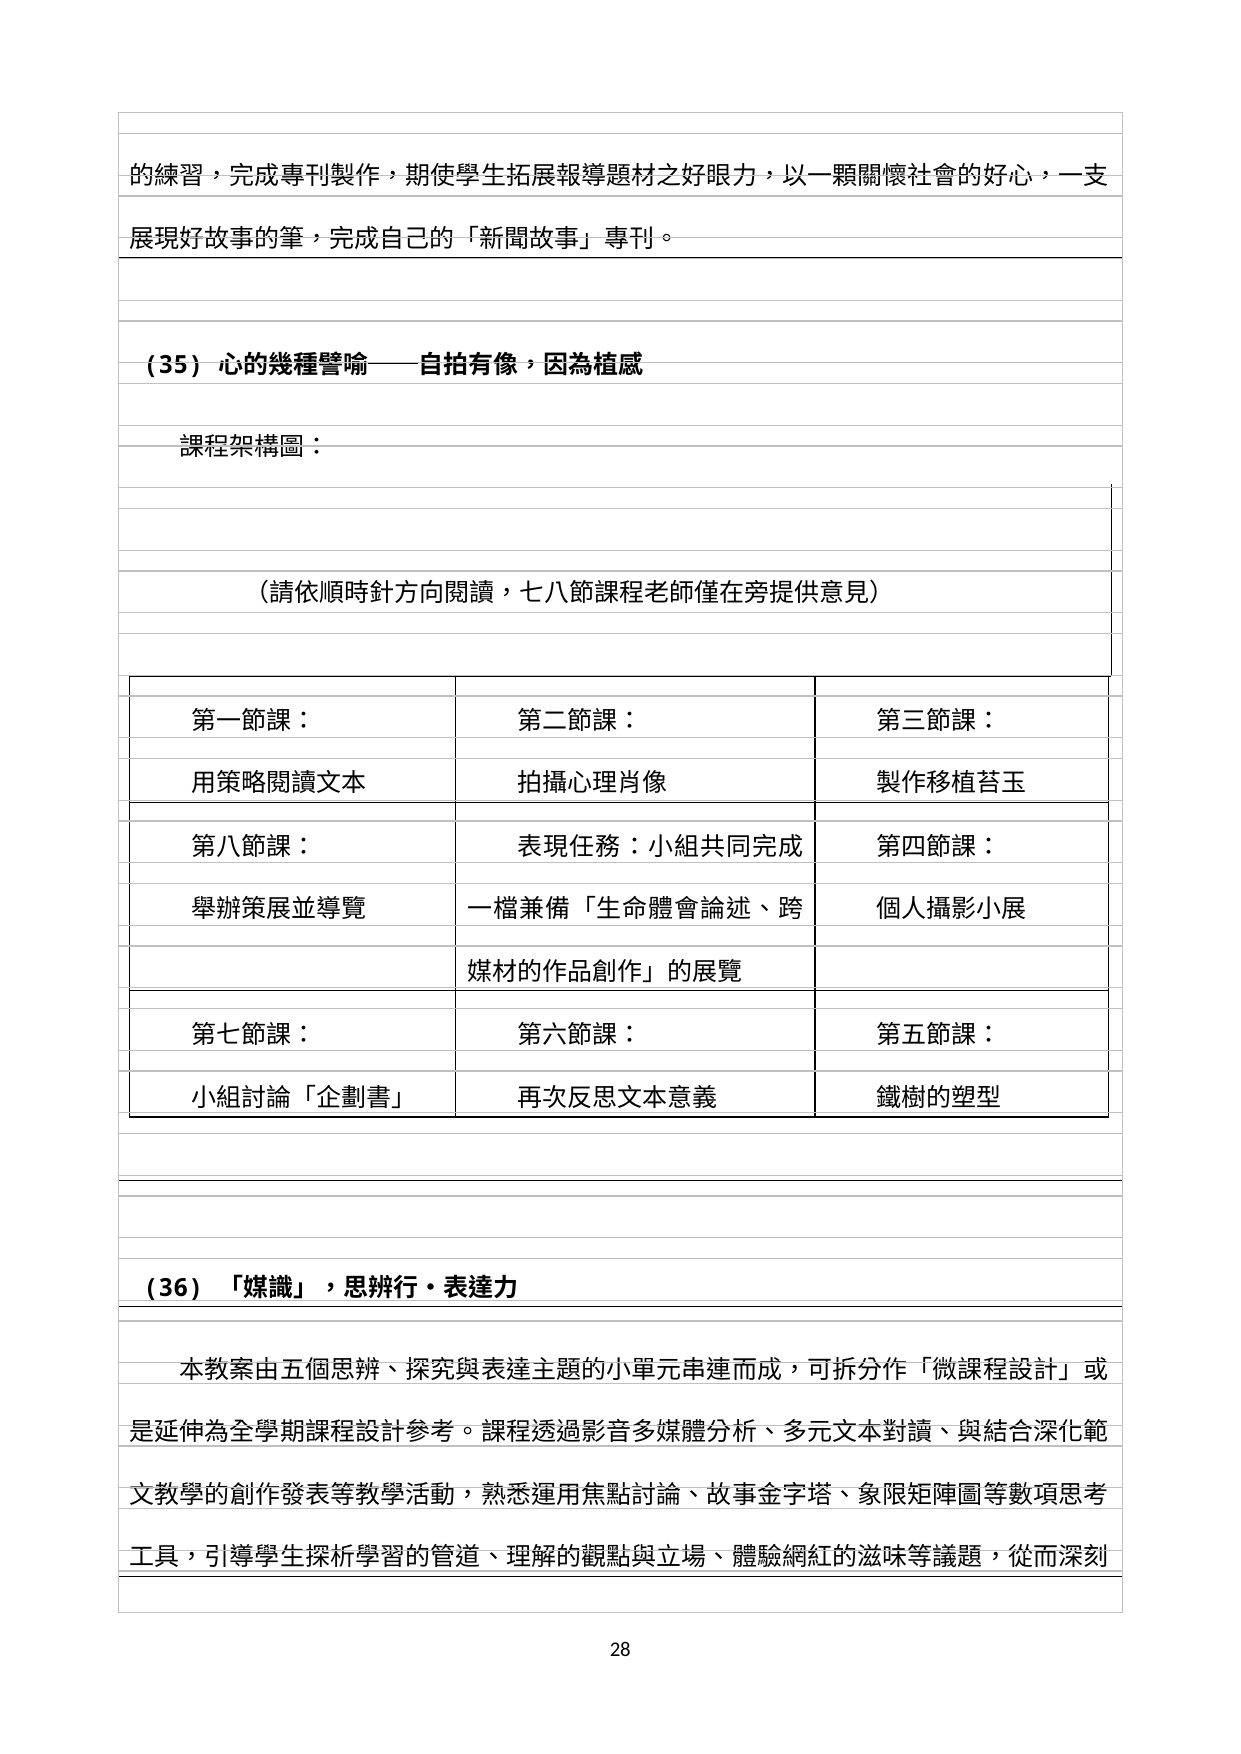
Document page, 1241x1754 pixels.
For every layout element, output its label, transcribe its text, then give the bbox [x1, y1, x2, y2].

table_header 第二節課： 拍攝心理肖像 [804, 759, 814, 800]
text (35) 心的幾種譬喻──自拍有像，因為植感 [119, 363, 1122, 383]
table_header 第一節課： 用策略閱讀文本 [444, 697, 455, 737]
table_header 第二節課： 拍攝心理肖像 [456, 759, 467, 800]
table_cell 第八節課： 舉辦策展並導覽 [130, 822, 141, 862]
table_cell 第四節課： 個人攝影小展 [816, 947, 1108, 987]
table_header 第三節課： 製作移植苔玉 [1097, 697, 1108, 737]
table_header 第三節課： 製作移植苔玉 [1097, 759, 1108, 800]
table_cell 第八節課： 舉辦策展並導覽 [444, 822, 455, 862]
table_cell 第七節課： 小組討論「企劃書」 [130, 1009, 141, 1050]
table_cell 第五節課： 鐵樹的塑型 [1097, 1009, 1108, 1050]
table_header 第一節課： 用策略閱讀文本 [444, 759, 455, 800]
table_header 第三節課： 製作移植苔玉 [816, 697, 826, 737]
table_cell 第七節課： 小組討論「企劃書」 [444, 1009, 455, 1050]
table_cell 第六節課： 再次反思文本意義 [456, 1072, 467, 1112]
table_cell 第四節課： 個人攝影小展 [1097, 884, 1108, 925]
text [119, 1243, 1122, 1258]
table_cell 第八節課： 舉辦策展並導覽 [130, 884, 141, 925]
table_cell 第八節課： 舉辦策展並導覽 [130, 926, 455, 945]
table_cell 第六節課： 再次反思文本意義 [804, 1072, 814, 1112]
table_header 第三節課： 製作移植苔玉 [816, 759, 826, 800]
text (36) 「媒識」，思辨行‧表達力 [119, 1259, 1122, 1300]
table_header 第一節課： 用策略閱讀文本 [130, 759, 141, 800]
table_cell 第四節課： 個人攝影小展 [816, 926, 1108, 945]
table_cell 第六節課： 再次反思文本意義 [456, 1009, 467, 1050]
table_cell 第七節課： 小組討論「企劃書」 [444, 1072, 455, 1112]
table_cell 第五節課： 鐵樹的塑型 [816, 1072, 826, 1112]
table_cell 第四節課： 個人攝影小展 [1097, 822, 1108, 862]
table_cell 第八節課： 舉辦策展並導覽 [130, 947, 455, 987]
table_cell 第四節課： 個人攝影小展 [816, 884, 826, 925]
table_cell 第五節課： 鐵樹的塑型 [816, 1009, 826, 1050]
text [119, 1301, 1122, 1306]
table_header 課程架構圖： （請依順時針方向閱讀，七八節課程老師僅在旁提供意見） [119, 384, 1122, 425]
table_header 新課綱強調跨域和生活情境的素養導向教學，國語文學科如何跨域媒體素養，發揮學科本質與學習表現 ？ 如何在媒體材料與學科文本之間借力使力，進行跨文本比較？如何在跨域之間遷移概念和能力，是本課程設計的思考核心。課程從杜甫的敘事詩〈石壕吏〉出發，串接起對現代「新聞報導」的尋思—什麼是「好新聞」？如何寫「好新聞」？〈石壕吏〉與新聞報導之間進行概念與能力遷移的可能？課程中運用探究策略探討「事實」與「立場」兩大面向，以媒體材料(新聞報導)和〈石壕吏〉進行對讀及探究，進而發揮文本的轉化，培養學生「新聞故事」意識，並透過「新聞故事」的書寫策略與採訪寫作的練習，完成專刊製作，期使學生拓展報導題材之好眼力，以一顆關懷社會的好心，一支展現好故事的筆，完成自己的「新聞故事」專刊。 [119, 113, 1122, 133]
table_header 本教案由五個思辨、探究與表達主題的小單元串連而成，可拆分作「微課程設計」或是延伸為全學期課程設計參考。課程透過影音多媒體分析、多元文本對讀、與結合深化範文教學的創作發表等教學活動，熟悉運用焦點討論、故事金字塔、象限矩陣圖等數項思考工具，引導學生探析學習的管道、理解的觀點與立場、體驗網紅的滋味等議題，從而深刻認識媒體。 兼顧趣味感的討論與發表過程，提升學生自主學習與思辨能力，進而學習善如何用媒體資源，培養以批判性角度解讀各種媒體資訊，學習歷程中逐步建構個人具體可徵的學習檔案，提升思辨寫作與口語表達能力。 教學取徑 : 學科素養導向教學、思考工具、學習歷程檔案 [119, 1307, 1122, 1320]
table_cell 第四節課： 個人攝影小展 [816, 822, 826, 862]
table_cell 第六節課： 再次反思文本意義 [804, 1009, 814, 1050]
table_header 第二節課： 拍攝心理肖像 [804, 697, 814, 737]
table_cell 第八節課： 舉辦策展並導覽 [444, 884, 455, 925]
table_header 本教案由五個思辨、探究與表達主題的小單元串連而成，可拆分作「微課程設計」或是延伸為全學期課程設計參考。課程透過影音多媒體分析、多元文本對讀、與結合深化範文教學的創作發表等教學活動，熟悉運用焦點討論、故事金字塔、象限矩陣圖等數項思考工具，引導學生探析學習的管道、理解的觀點與立場、體驗網紅的滋味等議題，從而深刻認識媒體。 兼顧趣味感的討論與發表過程，提升學生自主學習與思辨能力，進而學習善如何用媒體資源，培養以批判性角度解讀各種媒體資訊，學習歷程中逐步建構個人具體可徵的學習檔案，提升思辨寫作與口語表達能力。 教學取徑 : 學科素養導向教學、思考工具、學習歷程檔案 [119, 1322, 1122, 1362]
text (35) 心的幾種譬喻──自拍有像，因為植感 [119, 322, 1122, 362]
table_cell 第五節課： 鐵樹的塑型 [1097, 1072, 1108, 1112]
table_header 第二節課： 拍攝心理肖像 [456, 697, 467, 737]
table_cell 第七節課： 小組討論「企劃書」 [130, 1072, 141, 1112]
table_header 第一節課： 用策略閱讀文本 [130, 697, 141, 737]
